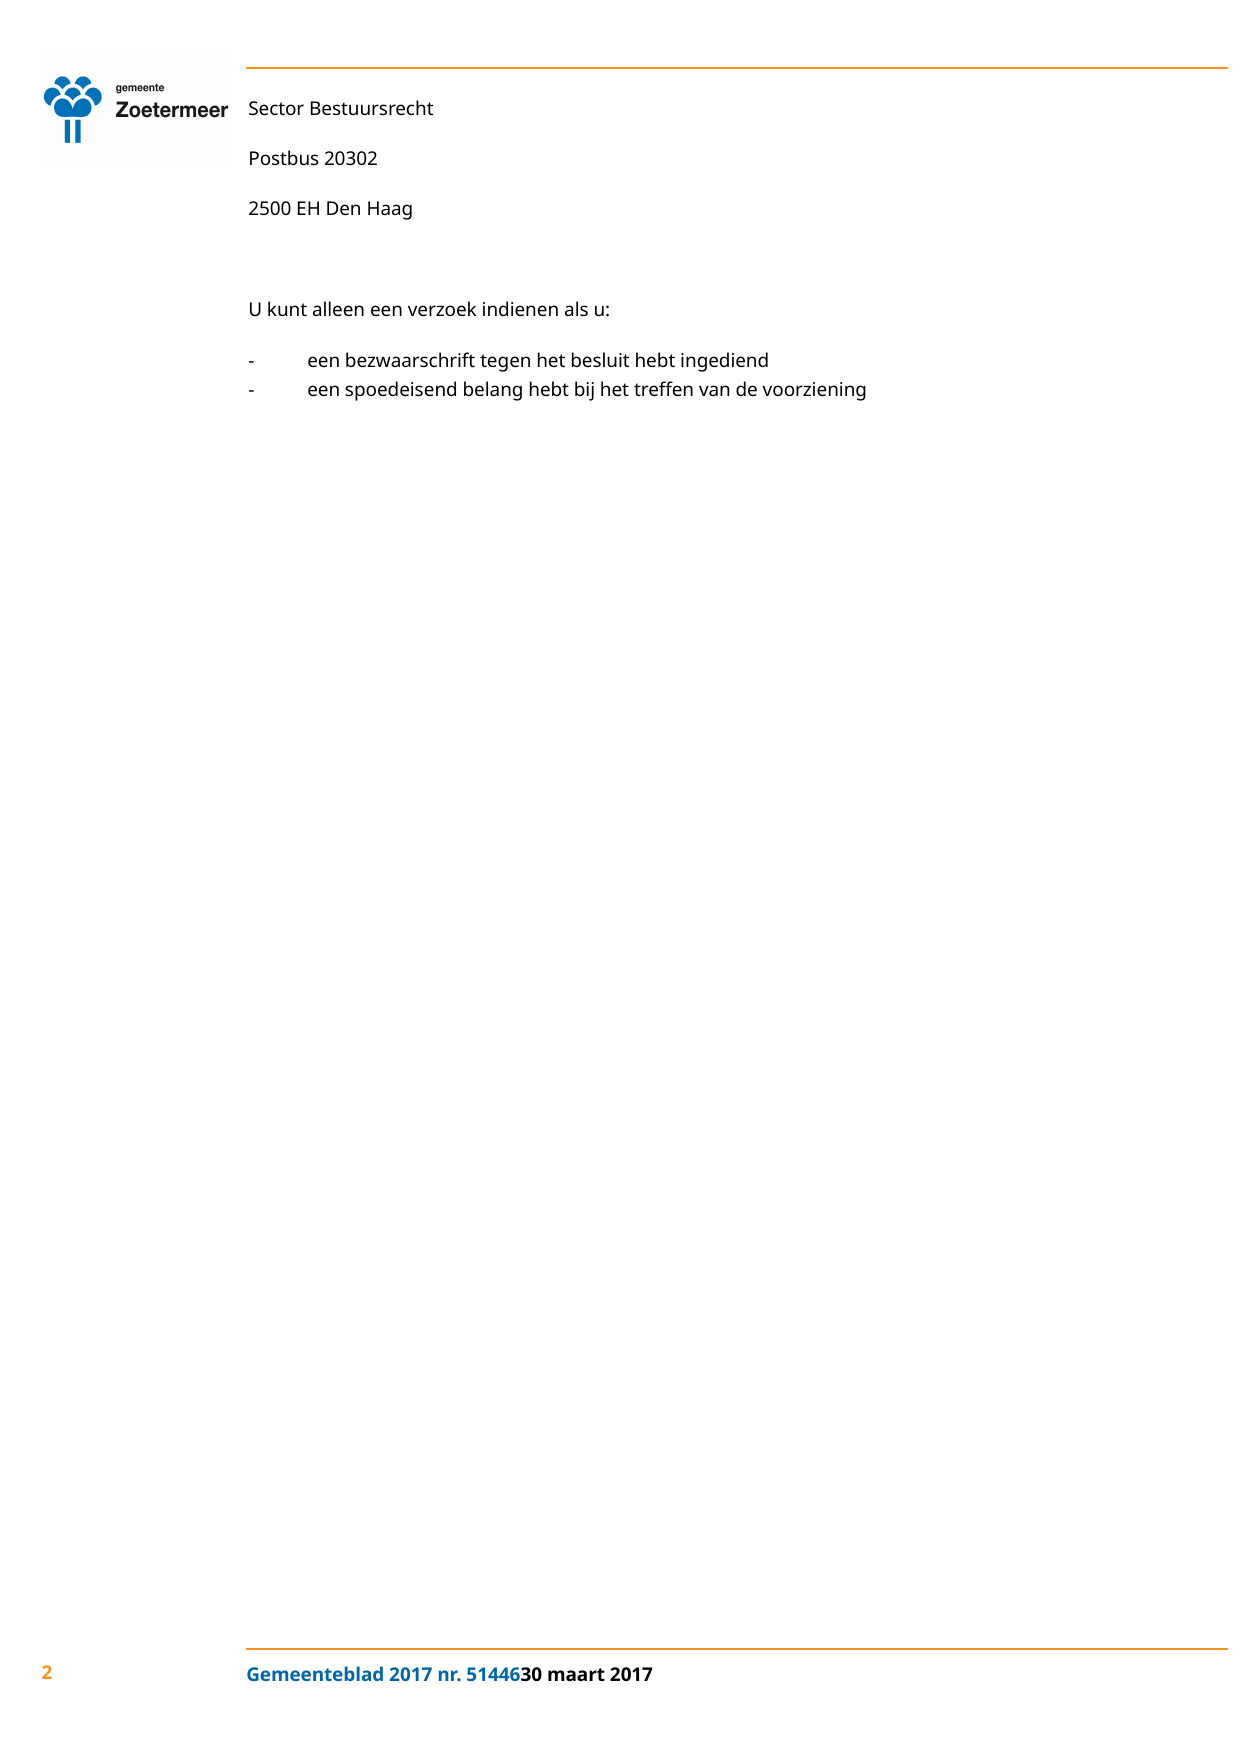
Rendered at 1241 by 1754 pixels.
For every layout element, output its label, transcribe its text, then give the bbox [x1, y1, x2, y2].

list een spoedeisend belang hebt bij het treffen van de voorziening [248, 376, 1152, 402]
text Postbus 20302 [248, 145, 1152, 171]
picture [41, 47, 231, 172]
text U kunt alleen een verzoek indienen als u: [248, 296, 1152, 322]
list een bezwaarschrift tegen het besluit hebt ingediend [248, 347, 1152, 373]
text Sector Bestuursrecht [248, 95, 1152, 121]
text 2500 EH Den Haag [248, 196, 1152, 221]
